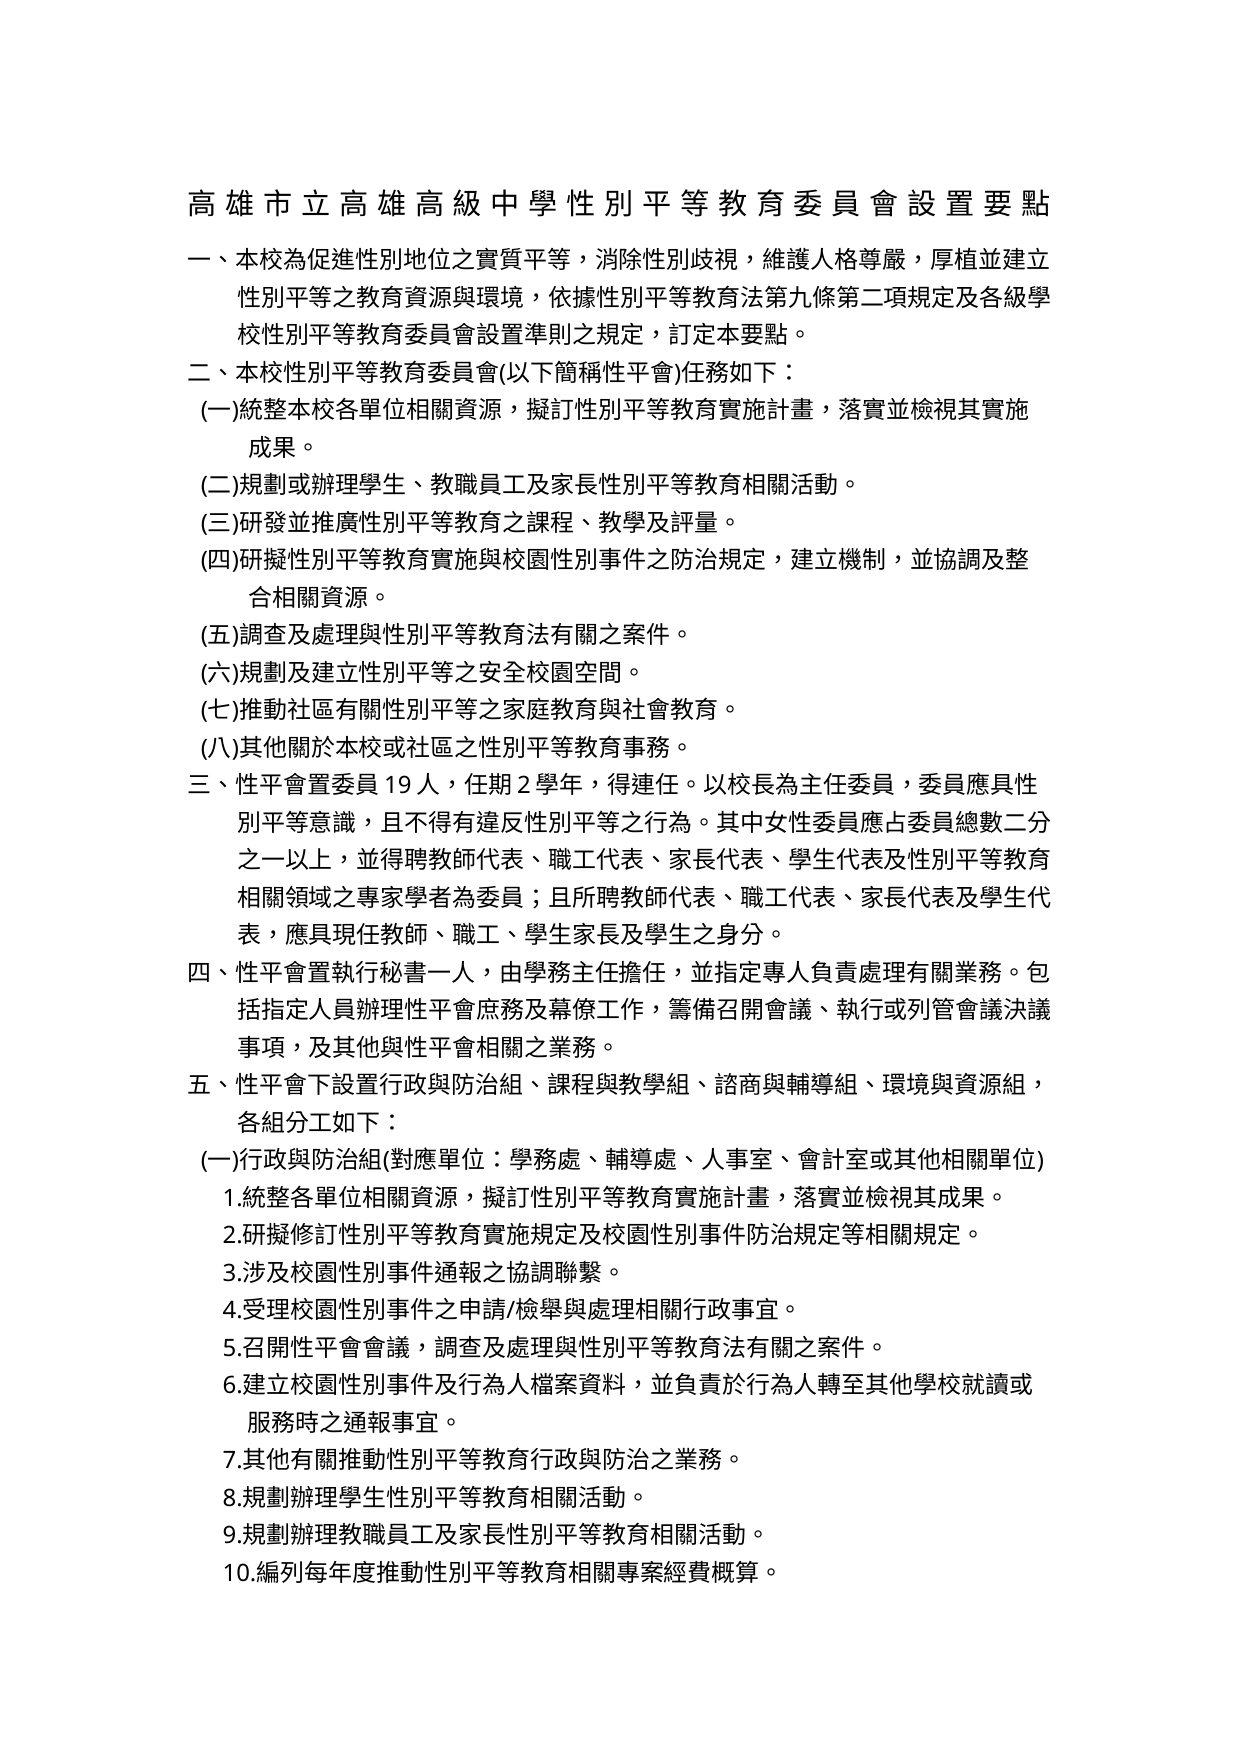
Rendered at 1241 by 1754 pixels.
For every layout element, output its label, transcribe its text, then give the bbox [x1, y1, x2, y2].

text 8.規劃辦理學生性別平等教育相關活動。 [187, 1477, 1053, 1514]
text 2.研擬修訂性別平等教育實施規定及校園性別事件防治規定等相關規定。 [187, 1214, 1053, 1252]
text (五)調查及處理與性別平等教育法有關之案件。 [201, 614, 1053, 652]
text 10.編列每年度推動性別平等教育相關專案經費概算。 [187, 1552, 1053, 1589]
text 5.召開性平會會議，調查及處理與性別平等教育法有關之案件。 [187, 1327, 1053, 1364]
text (七)推動社區有關性別平等之家庭教育與社會教育。 [201, 689, 1053, 727]
text 3.涉及校園性別事件通報之協調聯繫。 [187, 1252, 1053, 1289]
text 三、性平會置委員19人，任期2學年，得連任。以校長為主任委員，委員應具性別平等意識，且不得有違反性別平等之行為。其中女性委員應占委員總數二分之一以上，並得聘教師代表、職工代表、家長代表、學生代表及性別平等教育相關領域之專家學者為委員；且所聘教師代表、職工代表、家長代表及學生代表，應具現任教師、職工、學生家長及學生之身分。 [187, 764, 1053, 952]
text 6.建立校園性別事件及行為人檔案資料，並負責於行為人轉至其他學校就讀或服務時之通報事宜。 [222, 1364, 1053, 1439]
text (三)研發並推廣性別平等教育之課程、教學及評量。 [201, 502, 1053, 539]
text 五、性平會下設置行政與防治組、課程與教學組、諮商與輔導組、環境與資源組，各組分工如下： [187, 1064, 1053, 1139]
text 4.受理校園性別事件之申請/檢舉與處理相關行政事宜。 [187, 1289, 1053, 1327]
text 一、本校為促進性別地位之實質平等，消除性別歧視，維護人格尊嚴，厚植並建立性別平等之教育資源與環境，依據性別平等教育法第九條第二項規定及各級學校性別平等教育委員會設置準則之規定，訂定本要點。 [187, 239, 1053, 352]
text 9.規劃辦理教職員工及家長性別平等教育相關活動。 [187, 1514, 1053, 1552]
text 二、本校性別平等教育委員會(以下簡稱性平會)任務如下： [187, 352, 1053, 389]
text 1.統整各單位相關資源，擬訂性別平等教育實施計畫，落實並檢視其成果。 [187, 1177, 1053, 1214]
text (一)行政與防治組(對應單位：學務處、輔導處、人事室、會計室或其他相關單位) [201, 1139, 1053, 1177]
text (四)研擬性別平等教育實施與校園性別事件之防治規定，建立機制，並協調及整合相關資源。 [201, 539, 1053, 614]
text 高雄市立高雄高級中學性別平等教育委員會設置要點 [187, 164, 1053, 239]
text (一)統整本校各單位相關資源，擬訂性別平等教育實施計畫，落實並檢視其實施成果。 [201, 389, 1053, 464]
text (八)其他關於本校或社區之性別平等教育事務。 [201, 727, 1053, 764]
text 7.其他有關推動性別平等教育行政與防治之業務。 [187, 1439, 1053, 1477]
text 四、性平會置執行秘書一人，由學務主任擔任，並指定專人負責處理有關業務。包括指定人員辦理性平會庶務及幕僚工作，籌備召開會議、執行或列管會議決議事項，及其他與性平會相關之業務。 [187, 952, 1053, 1064]
text (六)規劃及建立性別平等之安全校園空間。 [201, 652, 1053, 689]
text (二)規劃或辦理學生、教職員工及家長性別平等教育相關活動。 [201, 464, 1053, 502]
